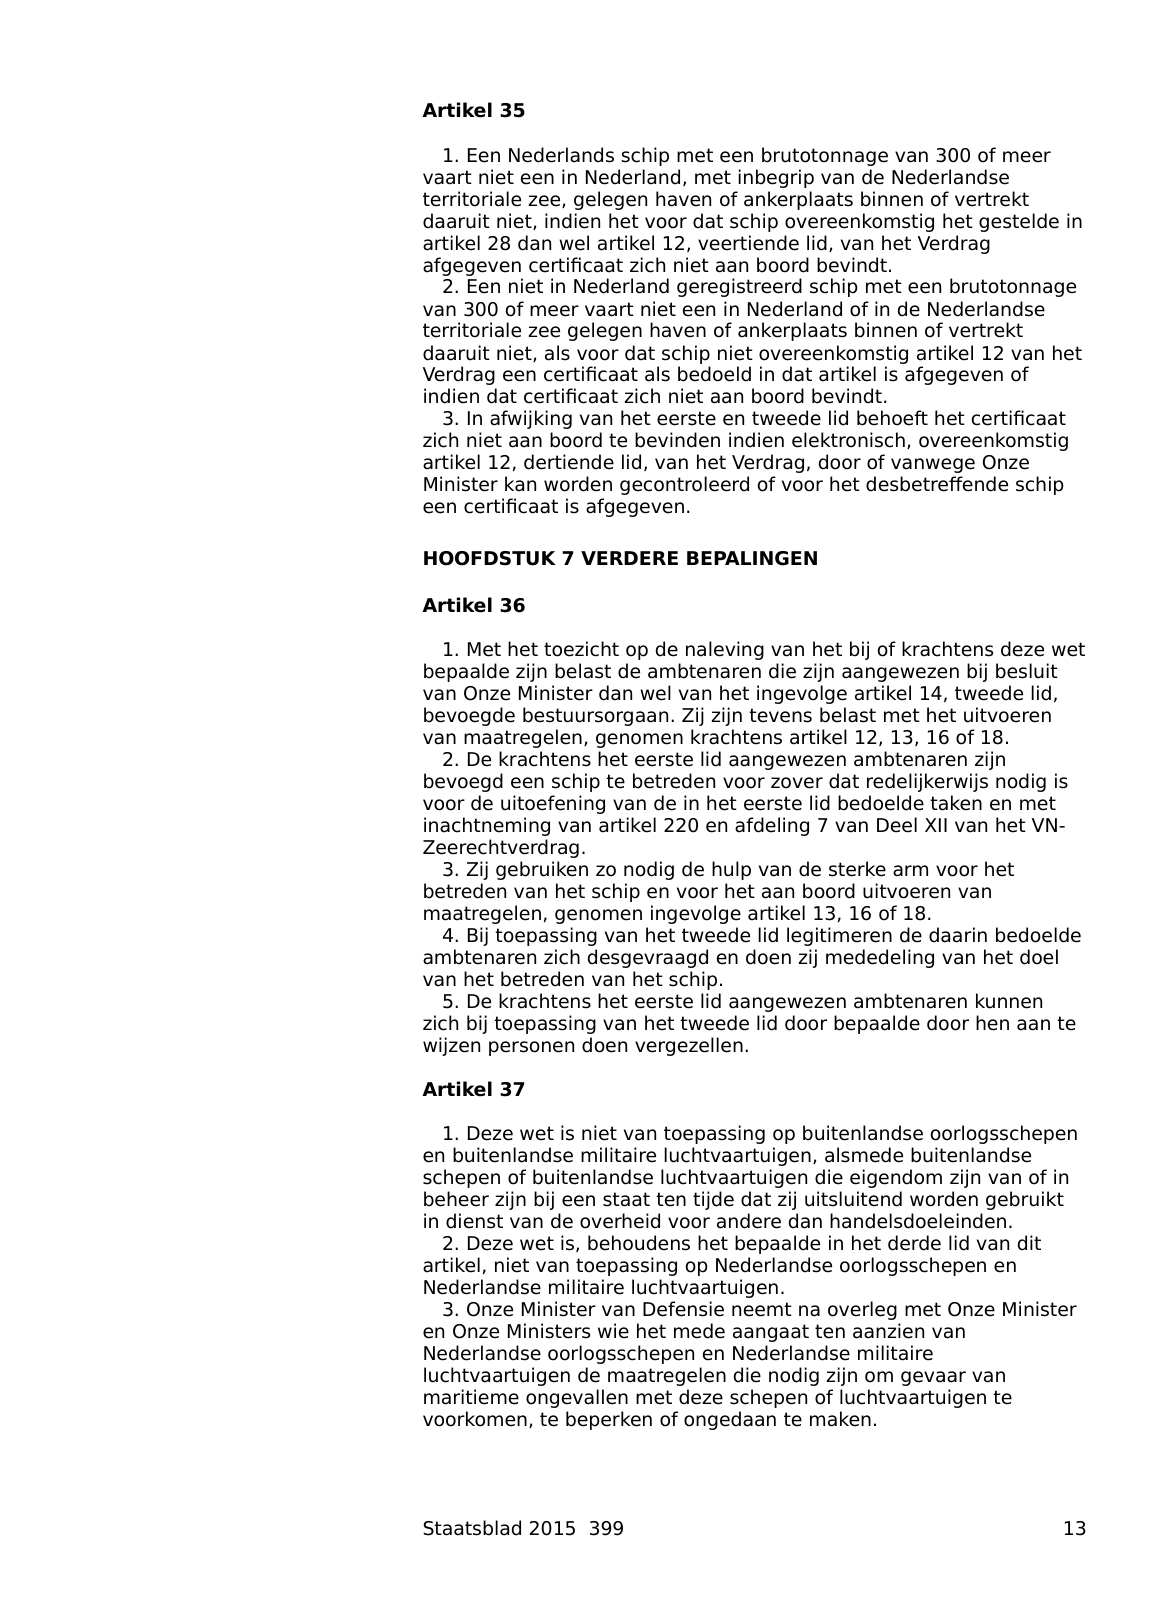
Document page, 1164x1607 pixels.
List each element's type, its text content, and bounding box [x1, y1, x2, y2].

subtitle Artikel 35 [422, 100, 1087, 122]
subtitle Artikel 36 [422, 595, 1087, 617]
text 1. Met het toezicht op de naleving van het bij of krachtens deze wet bepaalde zijn belast de ambtenaren die zijn aangewezen bij besluit van Onze Minister dan wel van het ingevolge artikel 14, tweede lid, bevoegde bestuursorgaan. Zij zijn tevens belast met het uitvoeren van maatregelen, genomen krachtens artikel 12, 13, 16 of 18. [422, 639, 1087, 749]
text 2. Een niet in Nederland geregistreerd schip met een brutotonnage van 300 of meer vaart niet een in Nederland of in de Nederlandse territoriale zee gelegen haven of ankerplaats binnen of vertrekt daaruit niet, als voor dat schip niet overeenkomstig artikel 12 van het Verdrag een certificaat als bedoeld in dat artikel is afgegeven of indien dat certificaat zich niet aan boord bevindt. [422, 276, 1087, 408]
text 2. De krachtens het eerste lid aangewezen ambtenaren zijn bevoegd een schip te betreden voor zover dat redelijkerwijs nodig is voor de uitoefening van de in het eerste lid bedoelde taken en met inachtneming van artikel 220 en afdeling 7 van Deel XII van het VN-Zeerechtverdrag. [422, 749, 1087, 859]
text 4. Bij toepassing van het tweede lid legitimeren de daarin bedoelde ambtenaren zich desgevraagd en doen zij mededeling van het doel van het betreden van het schip. [422, 925, 1087, 991]
text 1. Deze wet is niet van toepassing op buitenlandse oorlogsschepen en buitenlandse militaire luchtvaartuigen, alsmede buitenlandse schepen of buitenlandse luchtvaartuigen die eigendom zijn van of in beheer zijn bij een staat ten tijde dat zij uitsluitend worden gebruikt in dienst van de overheid voor andere dan handelsdoeleinden. [422, 1123, 1087, 1233]
text 1. Een Nederlands schip met een brutotonnage van 300 of meer vaart niet een in Nederland, met inbegrip van de Nederlandse territoriale zee, gelegen haven of ankerplaats binnen of vertrekt daaruit niet, indien het voor dat schip overeenkomstig het gestelde in artikel 28 dan wel artikel 12, veertiende lid, van het Verdrag afgegeven certificaat zich niet aan boord bevindt. [422, 144, 1087, 276]
text 3. Onze Minister van Defensie neemt na overleg met Onze Minister en Onze Ministers wie het mede aangaat ten aanzien van Nederlandse oorlogsschepen en Nederlandse militaire luchtvaartuigen de maatregelen die nodig zijn om gevaar van maritieme ongevallen met deze schepen of luchtvaartuigen te voorkomen, te beperken of ongedaan te maken. [422, 1299, 1087, 1431]
subtitle Artikel 37 [422, 1079, 1087, 1101]
text 3. Zij gebruiken zo nodig de hulp van de sterke arm voor het betreden van het schip en voor het aan boord uitvoeren van maatregelen, genomen ingevolge artikel 13, 16 of 18. [422, 859, 1087, 925]
text 5. De krachtens het eerste lid aangewezen ambtenaren kunnen zich bij toepassing van het tweede lid door bepaalde door hen aan te wijzen personen doen vergezellen. [422, 991, 1087, 1057]
subtitle HOOFDSTUK 7 VERDERE BEPALINGEN [422, 548, 1087, 570]
text 2. Deze wet is, behoudens het bepaalde in het derde lid van dit artikel, niet van toepassing op Nederlandse oorlogsschepen en Nederlandse militaire luchtvaartuigen. [422, 1233, 1087, 1299]
text 3. In afwijking van het eerste en tweede lid behoeft het certificaat zich niet aan boord te bevinden indien elektronisch, overeenkomstig artikel 12, dertiende lid, van het Verdrag, door of vanwege Onze Minister kan worden gecontroleerd of voor het desbetreffende schip een certificaat is afgegeven. [422, 408, 1087, 518]
